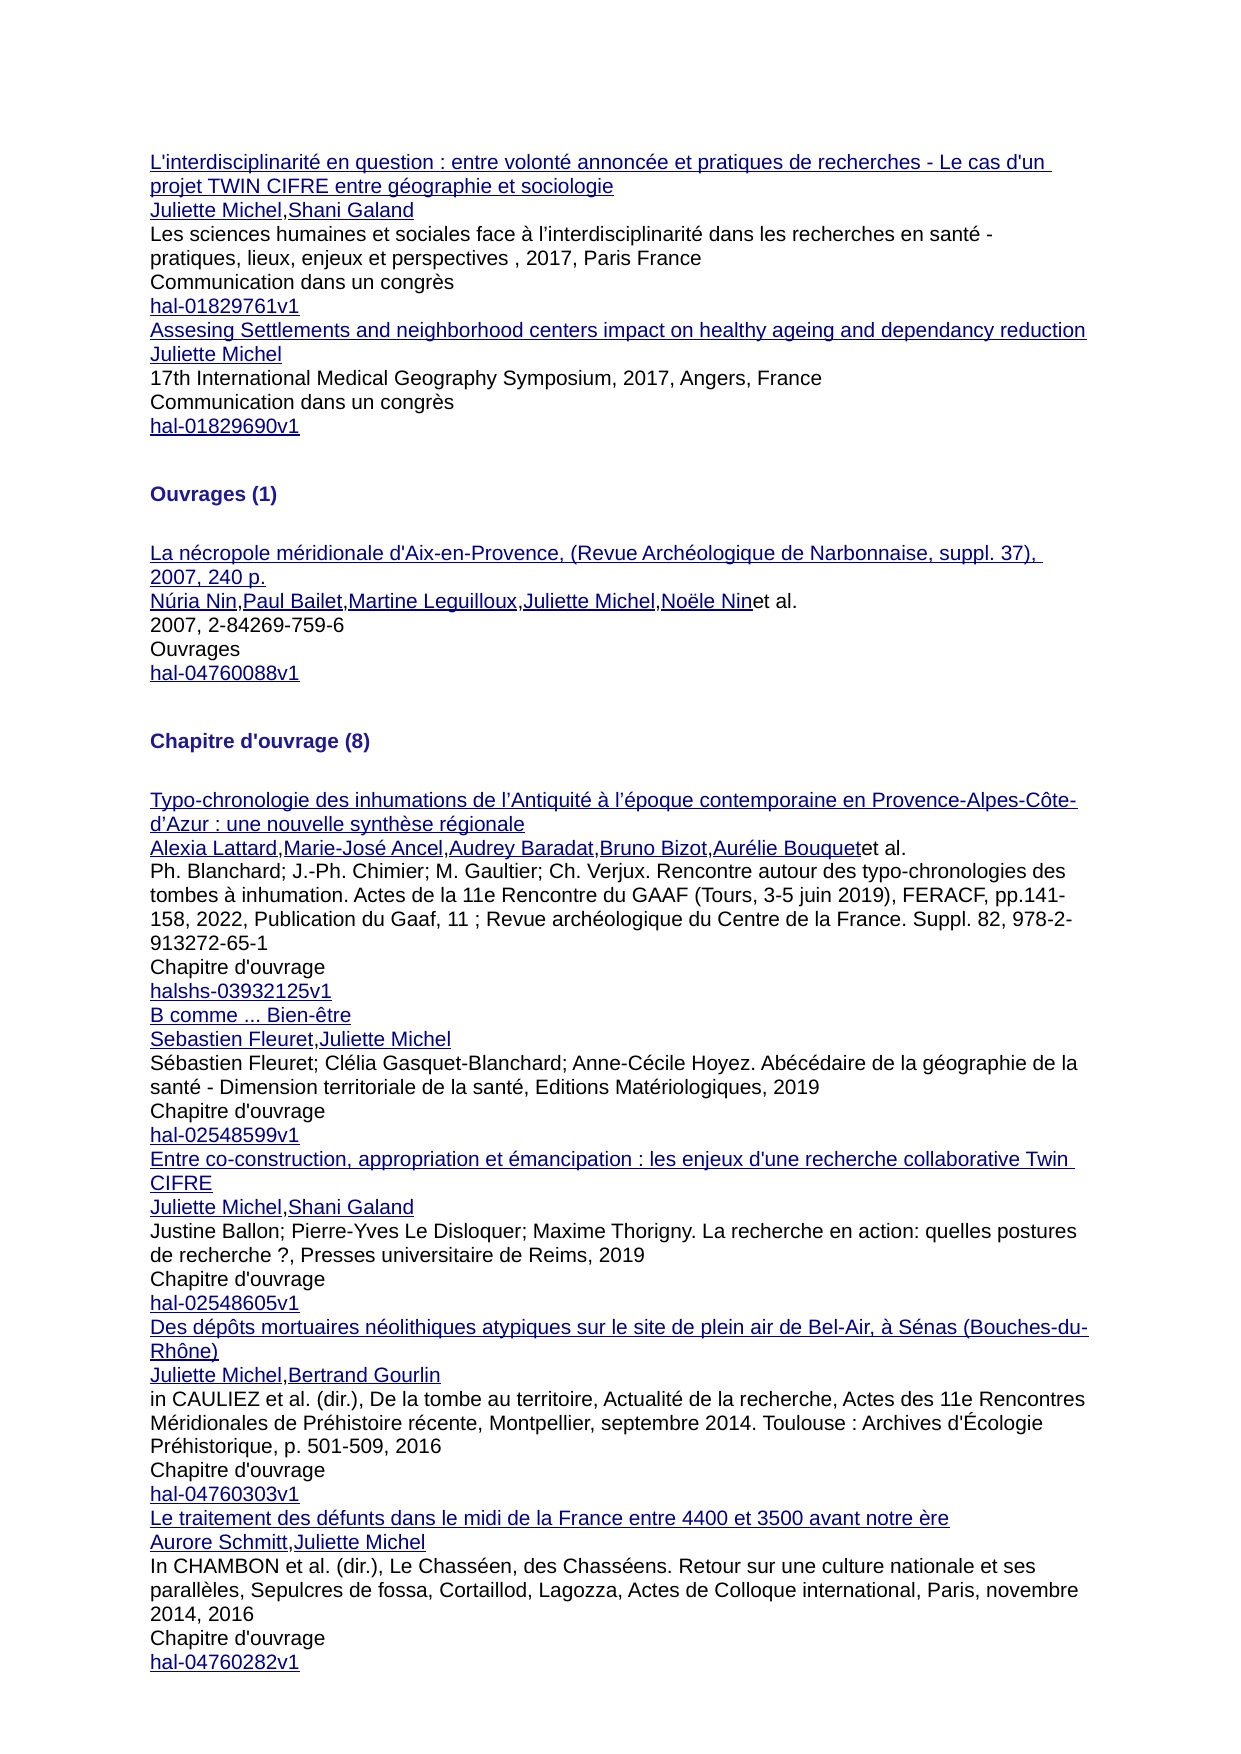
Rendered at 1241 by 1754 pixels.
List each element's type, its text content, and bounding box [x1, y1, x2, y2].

table_header La nécropole méridionale d'Aix-en-Provence, (Revue Archéologique de Narbonnaise, suppl. 37), 2007, 240 p. Núria Nin,Paul Bailet,Martine Leguilloux,Juliette Michel,Noële Ninet al. 2007, 2-84269-759-6 Ouvrages hal-04760088v1 [150, 541, 1090, 684]
table_header Typo-chronologie des inhumations de l’Antiquité à l’époque contemporaine en Provence-Alpes-Côte-d’Azur : une nouvelle synthèse régionale Alexia Lattard,Marie-José Ancel,Audrey Baradat,Bruno Bizot,Aurélie Bouquetet al. Ph. Blanchard; J.-Ph. Chimier; M. Gaultier; Ch. Verjux. Rencontre autour des typo-chronologies des tombes à inhumation. Actes de la 11e Rencontre du GAAF (Tours, 3-5 juin 2019), FERACF, pp.141-158, 2022, Publication du Gaaf, 11 ; Revue archéologique du Centre de la France. Suppl. 82, 978-2-913272-65-1 Chapitre d'ouvrage halshs-03932125v1 [150, 788, 1090, 1003]
table_cell B comme ... Bien-être Sebastien Fleuret,Juliette Michel Sébastien Fleuret; Clélia Gasquet-Blanchard; Anne-Cécile Hoyez. Abécédaire de la géographie de la santé - Dimension territoriale de la santé, Editions Matériologiques, 2019 Chapitre d'ouvrage hal-02548599v1 [150, 1003, 1090, 1147]
table_cell Des dépôts mortuaires néolithiques atypiques sur le site de plein air de Bel-Air, à Sénas (Bouches-du-Rhône) Juliette Michel,Bertrand Gourlin in CAULIEZ et al. (dir.), De la tombe au territoire, Actualité de la recherche, Actes des 11e Rencontres Méridionales de Préhistoire récente, Montpellier, septembre 2014. Toulouse : Archives d'Écologie Préhistorique, p. 501-509, 2016 Chapitre d'ouvrage hal-04760303v1 [150, 1315, 1090, 1506]
table_cell Assesing Settlements and neighborhood centers impact on healthy ageing and dependancy reduction Juliette Michel 17th International Medical Geography Symposium, 2017, Angers, France Communication dans un congrès hal-01829690v1 [150, 318, 1090, 437]
table_cell Entre co-construction, appropriation et émancipation : les enjeux d'une recherche collaborative Twin CIFRE Juliette Michel,Shani Galand Justine Ballon; Pierre-Yves Le Disloquer; Maxime Thorigny. La recherche en action: quelles postures de recherche ?, Presses universitaire de Reims, 2019 Chapitre d'ouvrage hal-02548605v1 [150, 1147, 1090, 1314]
table_cell L'interdisciplinarité en question : entre volonté annoncée et pratiques de recherches - Le cas d'un projet TWIN CIFRE entre géographie et sociologie Juliette Michel,Shani Galand Les sciences humaines et sociales face à l’interdisciplinarité dans les recherches en santé - pratiques, lieux, enjeux et perspectives , 2017, Paris France Communication dans un congrès hal-01829761v1 [150, 150, 1090, 318]
subtitle Chapitre d'ouvrage (8) [150, 729, 1090, 753]
subtitle Ouvrages (1) [150, 482, 1090, 506]
table_cell Le traitement des défunts dans le midi de la France entre 4400 et 3500 avant notre ère Aurore Schmitt,Juliette Michel In CHAMBON et al. (dir.), Le Chasséen, des Chasséens. Retour sur une culture nationale et ses parallèles, Sepulcres de fossa, Cortaillod, Lagozza, Actes de Colloque international, Paris, novembre 2014, 2016 Chapitre d'ouvrage hal-04760282v1 [150, 1506, 1090, 1674]
